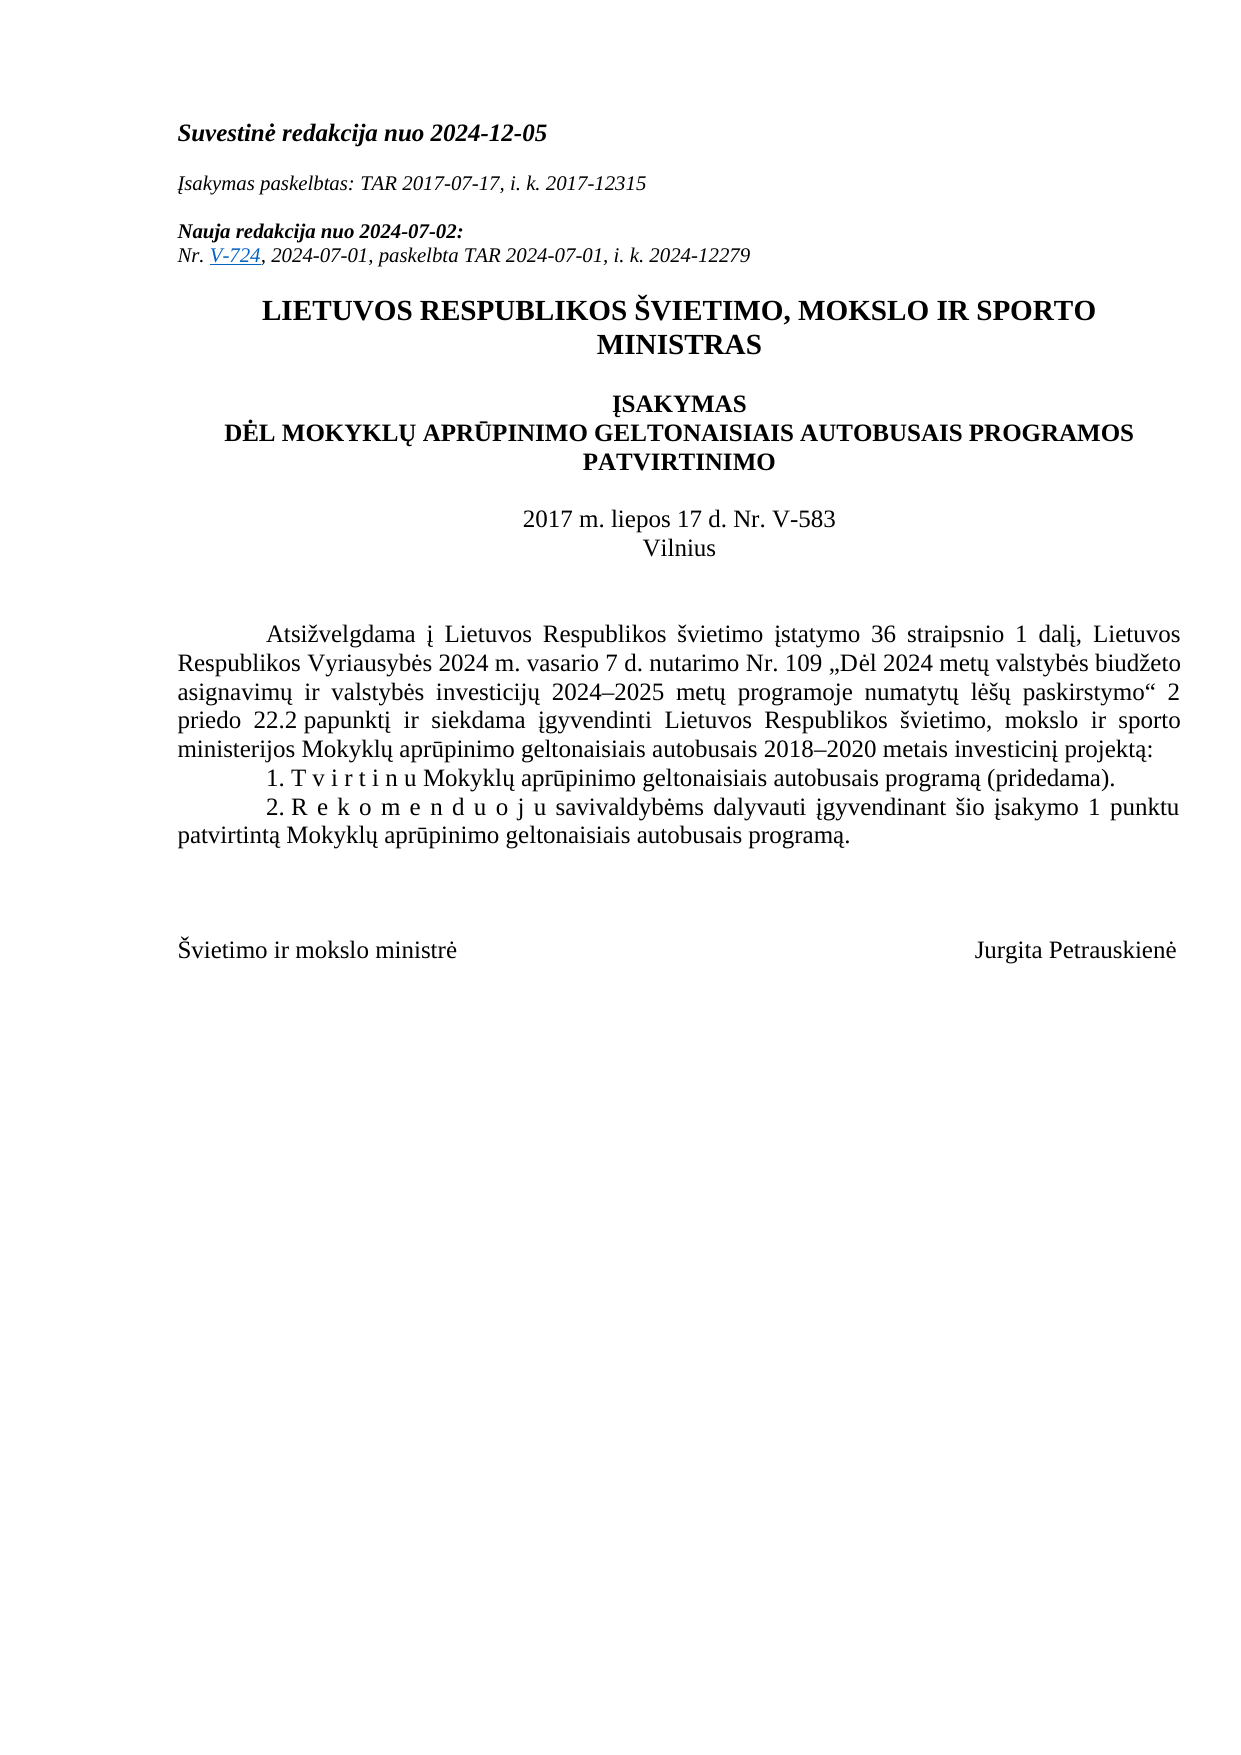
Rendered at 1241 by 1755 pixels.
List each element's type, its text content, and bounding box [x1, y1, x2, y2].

text LIETUVOS RESPUBLIKOS ŠVIETIMO, MOKSLO IR SPORTO MINISTRAS [177, 293, 1181, 361]
text Atsižvelgdama į Lietuvos Respublikos švietimo įstatymo 36 straipsnio 1 dalį, Lietuvos Respublikos Vyriausybės 2024 m. vasario 7 d. nutarimo Nr. 109 „Dėl 2024 metų valstybės biudžeto asignavimų ir valstybės investicijų 2024–2025 metų programoje numatytų lėšų paskirstymo“ 2 priedo 22.2 papunktį ir siekdama įgyvendinti Lietuvos Respublikos švietimo, mokslo ir sporto ministerijos Mokyklų aprūpinimo geltonaisiais autobusais 2018–2020 metais investicinį projektą: [177, 619, 1181, 763]
text 2. R e k o m e n d u o j u savivaldybėms dalyvauti įgyvendinant šio įsakymo 1 punktu patvirtintą Mokyklų aprūpinimo geltonaisiais autobusais programą. [177, 792, 1181, 849]
text Švietimo ir mokslo ministrė Jurgita Petrauskienė [177, 936, 1181, 964]
text Nauja redakcija nuo 2024-07-02: [177, 219, 1181, 243]
text Įsakymas paskelbtas: TAR 2017-07-17, i. k. 2017-12315 [177, 171, 1181, 195]
text Suvestinė redakcija nuo 2024-12-05 [177, 118, 1181, 147]
text DĖL MOKYKLŲ APRŪPINIMO GELTONAISIAIS AUTOBUSAIS PROGRAMOS PATVIRTINIMO [177, 418, 1181, 476]
text 2017 m. liepos 17 d. Nr. V-583 [177, 504, 1181, 533]
text 1. T v i r t i n u Mokyklų aprūpinimo geltonaisiais autobusais programą (pridedama). [177, 763, 1181, 792]
text Vilnius [177, 533, 1181, 562]
text ĮSAKYMAS [177, 389, 1181, 418]
text Nr. V-724, 2024-07-01, paskelbta TAR 2024-07-01, i. k. 2024-12279 [177, 243, 1181, 267]
